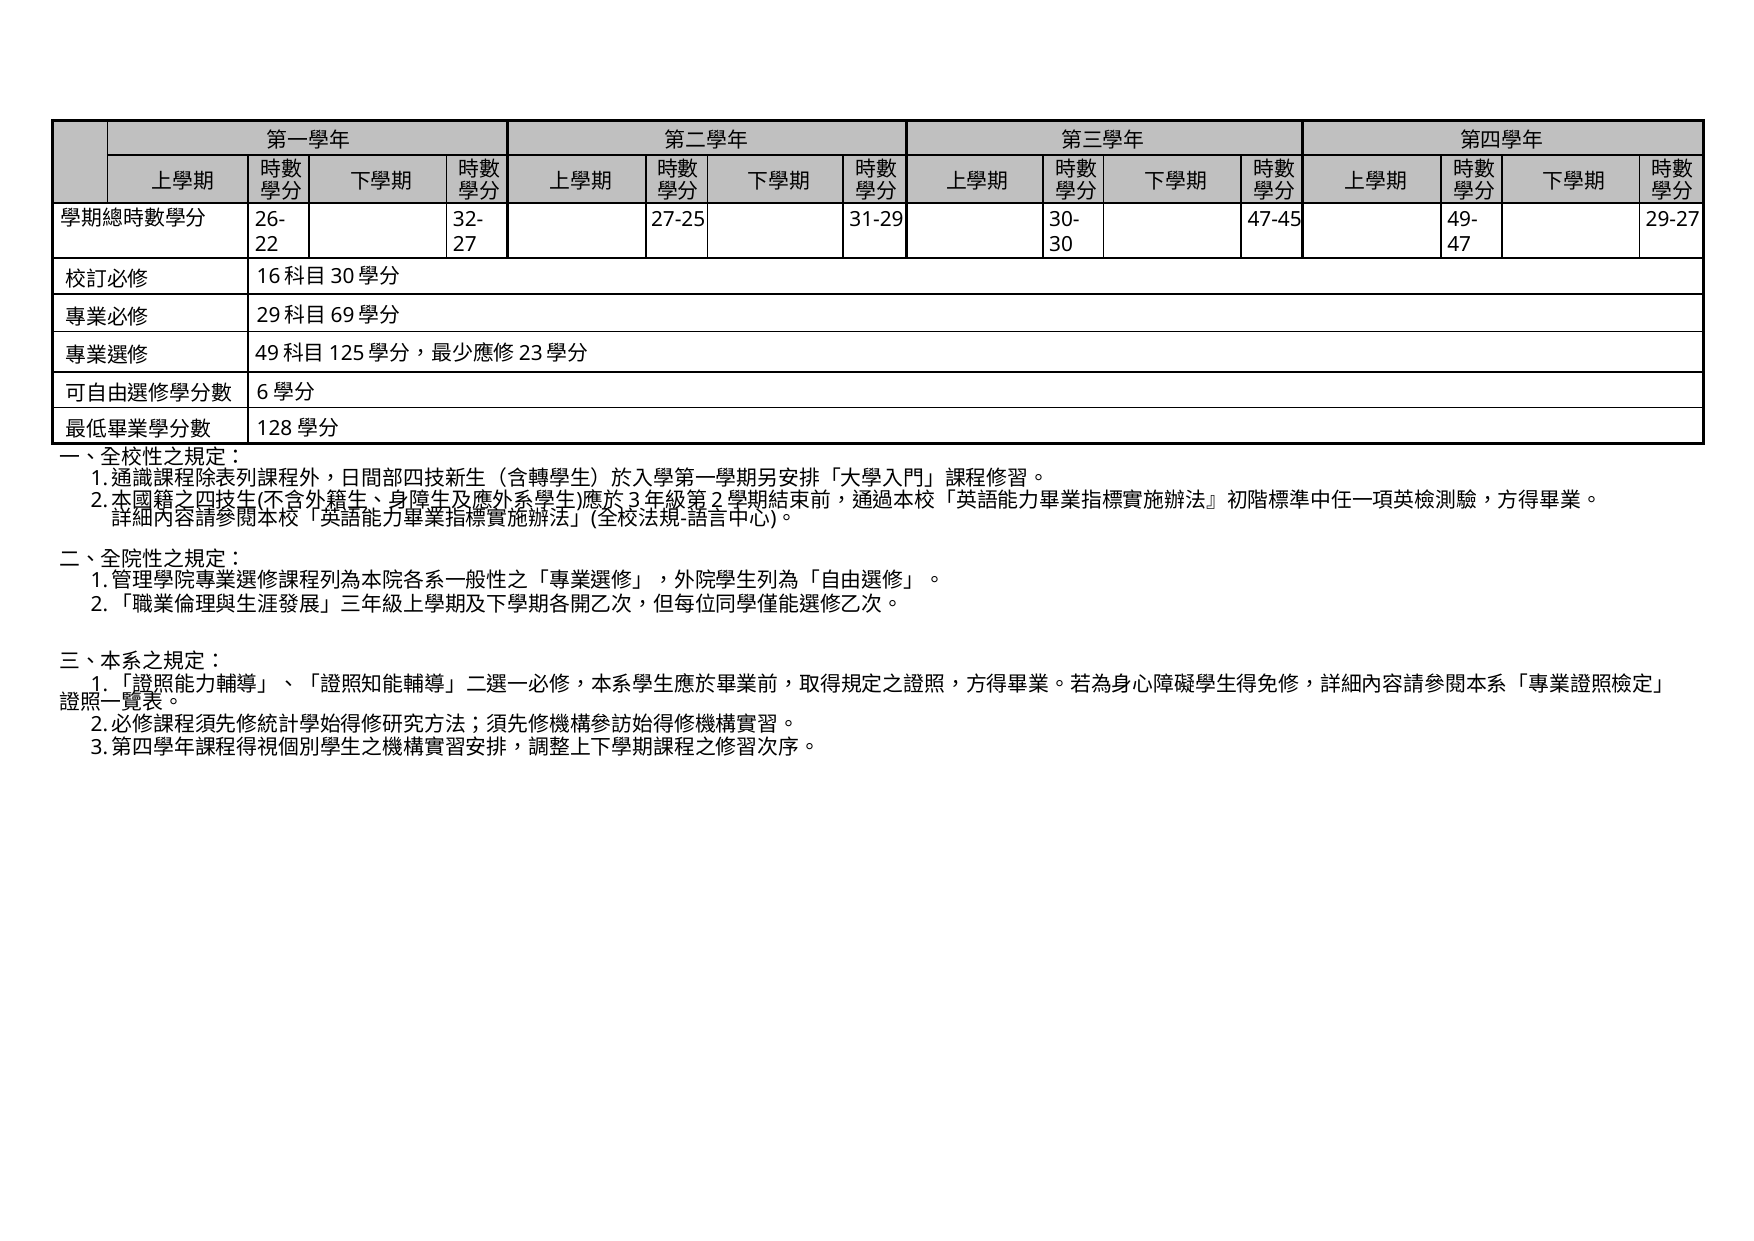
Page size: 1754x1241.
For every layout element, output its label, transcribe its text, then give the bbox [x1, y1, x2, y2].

list 第四學年課程得視個別學生之機構實習安排，調整上下學期課程之修習次序。 [90, 735, 1716, 760]
table_cell 時數 學分 [844, 156, 905, 202]
table_cell 最低畢業學分數 [54, 408, 247, 442]
table_header 第二學年 [509, 122, 905, 154]
table_cell 下學期 [708, 156, 842, 202]
table_cell 校訂必修 [54, 259, 247, 293]
table_cell 上學期 [1304, 156, 1440, 202]
table_cell 學期總時數學分 [54, 204, 247, 257]
table_cell 6 學分 [249, 373, 1702, 407]
table_cell 27-25 [647, 204, 707, 257]
list 「證照能力輔導」、「證照知能輔導」二選一必修，本系學生應於畢業前，取得規定之證照，方得畢業。若為身心障礙學生得免修，詳細內容請參閱本系「專業證照檢定」證照一覽表。 [59, 676, 1686, 716]
text 二、全院性之規定： [59, 546, 1716, 571]
table_cell 32-27 [447, 204, 506, 257]
table_cell [1503, 204, 1639, 257]
table_cell [708, 204, 842, 257]
table_cell 49-47 [1442, 204, 1501, 257]
table_cell [509, 204, 645, 257]
table_header [54, 122, 107, 202]
table_cell 47-45 [1242, 204, 1301, 257]
table_cell 30-30 [1044, 204, 1103, 257]
table_cell 16科目30學分 [249, 259, 1702, 293]
table_cell [310, 204, 446, 257]
text 三、本系之規定： [59, 649, 1716, 674]
table_cell 下學期 [310, 156, 446, 202]
table_cell 時數 學分 [647, 156, 707, 202]
table_cell 時數 學分 [1242, 156, 1301, 202]
table_cell 31-29 [844, 204, 905, 257]
list 管理學院專業選修課程列為本院各系一般性之「專業選修」，外院學生列為「自由選修」。 [90, 571, 1716, 592]
table_cell 時數 學分 [1640, 156, 1702, 202]
table_cell 上學期 [509, 156, 645, 202]
table_cell [1104, 204, 1240, 257]
table_header 第三學年 [908, 122, 1301, 154]
table_cell 專業選修 [54, 332, 247, 371]
table_cell 29-27 [1640, 204, 1702, 257]
table_cell 49科目125學分，最少應修23學分 [249, 332, 1702, 371]
list 必修課程須先修統計學始得修研究方法；須先修機構參訪始得修機構實習。 [90, 716, 1716, 735]
table_cell 29科目69學分 [249, 295, 1702, 331]
text 一、全校性之規定： [59, 445, 1716, 469]
list 「職業倫理與生涯發展」三年級上學期及下學期各開乙次，但每位同學僅能選修乙次。 [90, 592, 1716, 617]
table_header 第四學年 [1304, 122, 1702, 154]
table_cell 時數 學分 [1442, 156, 1501, 202]
table_cell 專業必修 [54, 295, 247, 331]
table_cell 上學期 [908, 156, 1042, 202]
list 本國籍之四技生(不含外籍生、身障生及應外系學生)應於3年級第2學期結束前，通過本校「英語能力畢業指標實施辦法』初階標準中任一項英檢測驗，方得畢業。詳細內容請參閱本校「英語能力畢業指標實施辦法」(全校法規-語言中心)。 [90, 491, 1602, 531]
table_cell 下學期 [1503, 156, 1639, 202]
table_cell 下學期 [1104, 156, 1240, 202]
table_cell 時數 學分 [1044, 156, 1103, 202]
table_cell 可自由選修學分數 [54, 373, 247, 407]
table_cell [908, 204, 1042, 257]
table_cell 26-22 [249, 204, 308, 257]
table_cell 128 學分 [249, 408, 1702, 442]
table_cell 上學期 [108, 156, 247, 202]
list 通識課程除表列課程外，日間部四技新生（含轉學生）於入學第一學期另安排「大學入門」課程修習。 [90, 469, 1716, 490]
table_header 第一學年 [108, 122, 506, 154]
table_cell 時數 學分 [249, 156, 308, 202]
table_cell 時數 學分 [447, 156, 506, 202]
table_cell [1304, 204, 1440, 257]
